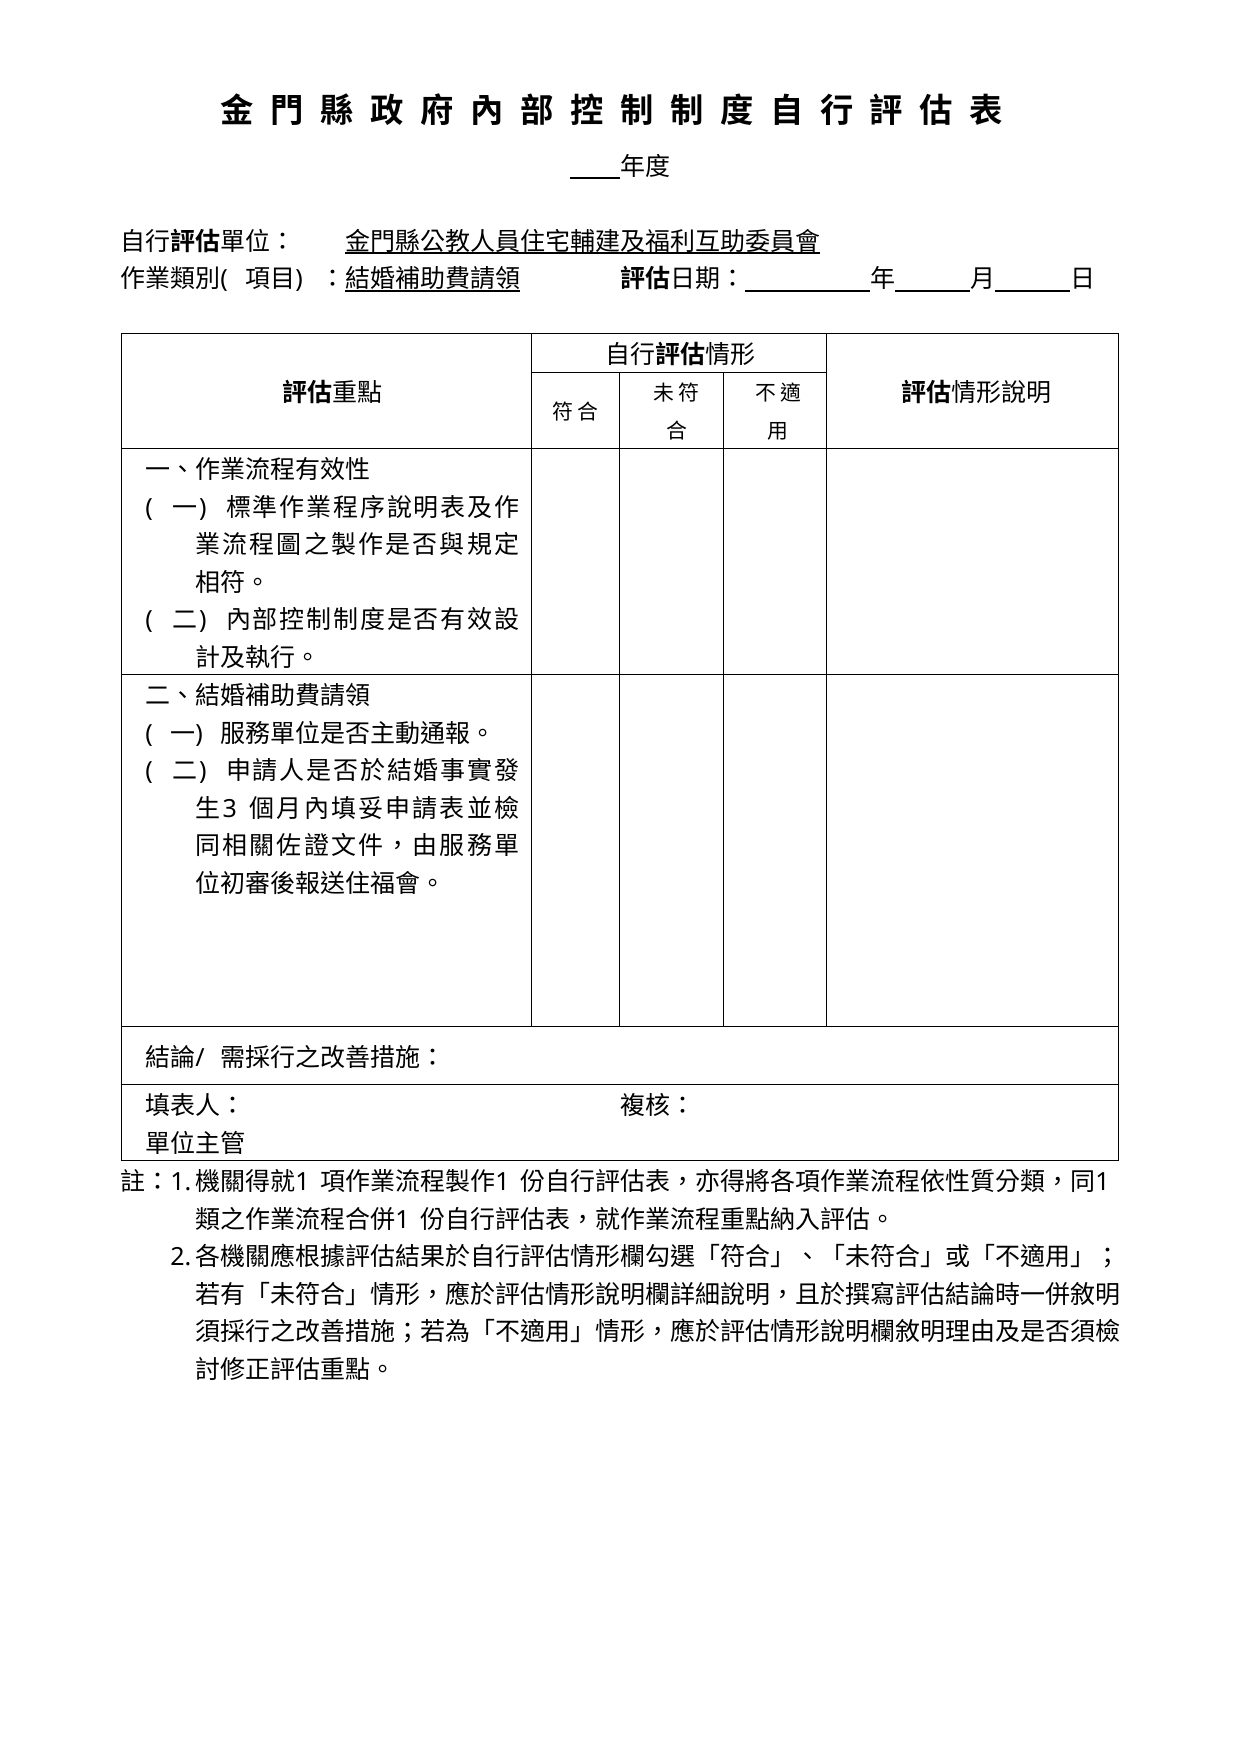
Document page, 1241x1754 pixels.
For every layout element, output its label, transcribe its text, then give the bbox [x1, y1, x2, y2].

table_cell [827, 449, 1118, 674]
text 2.各機關應根據評估結果於自行評估情形欄勾選「符合」、「未符合」或「不適用」；若有「未符合」情形，應於評估情形說明欄詳細說明，且於撰寫評估結論時一併敘明須採行之改善措施；若為「不適用」情形，應於評估情形說明欄敘明理由及是否須檢討修正評估重點。 [170, 1236, 1120, 1386]
table_cell [827, 675, 1118, 1026]
table_cell 符合 [532, 373, 619, 448]
text 自行評估單位： 金門縣公教人員住宅輔建及福利互助委員會 [120, 221, 1120, 258]
table_cell [724, 449, 826, 674]
table_cell 一、作業流程有效性 (一)標準作業程序說明表及作業流程圖之製作是否與規定相符。 (二)內部控制制度是否有效設計及執行。 [122, 449, 531, 674]
table_cell 不適用 [724, 373, 826, 448]
table_cell 填表人： 複核： 單位主管 [122, 1085, 1118, 1160]
table_cell 未符合 [620, 373, 723, 448]
table_cell 二、結婚補助費請領 (一)服務單位是否主動通報。 (二)申請人是否於結婚事實發生3個月內填妥申請表並檢同相關佐證文件，由服務單位初審後報送住福會。 [122, 675, 531, 1026]
table_cell [620, 449, 723, 674]
text 註：1.機關得就1項作業流程製作1份自行評估表，亦得將各項作業流程依性質分類，同1類之作業流程合併1份自行評估表，就作業流程重點納入評估。 [120, 1161, 1120, 1236]
table_header 自行評估情形 [532, 334, 826, 372]
table_cell [532, 675, 619, 1026]
table_cell 結論/需採行之改善措施： [122, 1027, 1118, 1084]
table_header 評估情形說明 [827, 334, 1118, 448]
table_cell [532, 449, 619, 674]
table_cell [724, 675, 826, 1026]
table_cell [620, 675, 723, 1026]
text 金門縣政府內部控制制度自行評估表 [120, 71, 1120, 146]
table_header 評估重點 [122, 334, 531, 448]
text 年度 [120, 146, 1120, 183]
text 作業類別(項目)：結婚補助費請領 評估日期： 年 月 日 [120, 258, 1120, 296]
